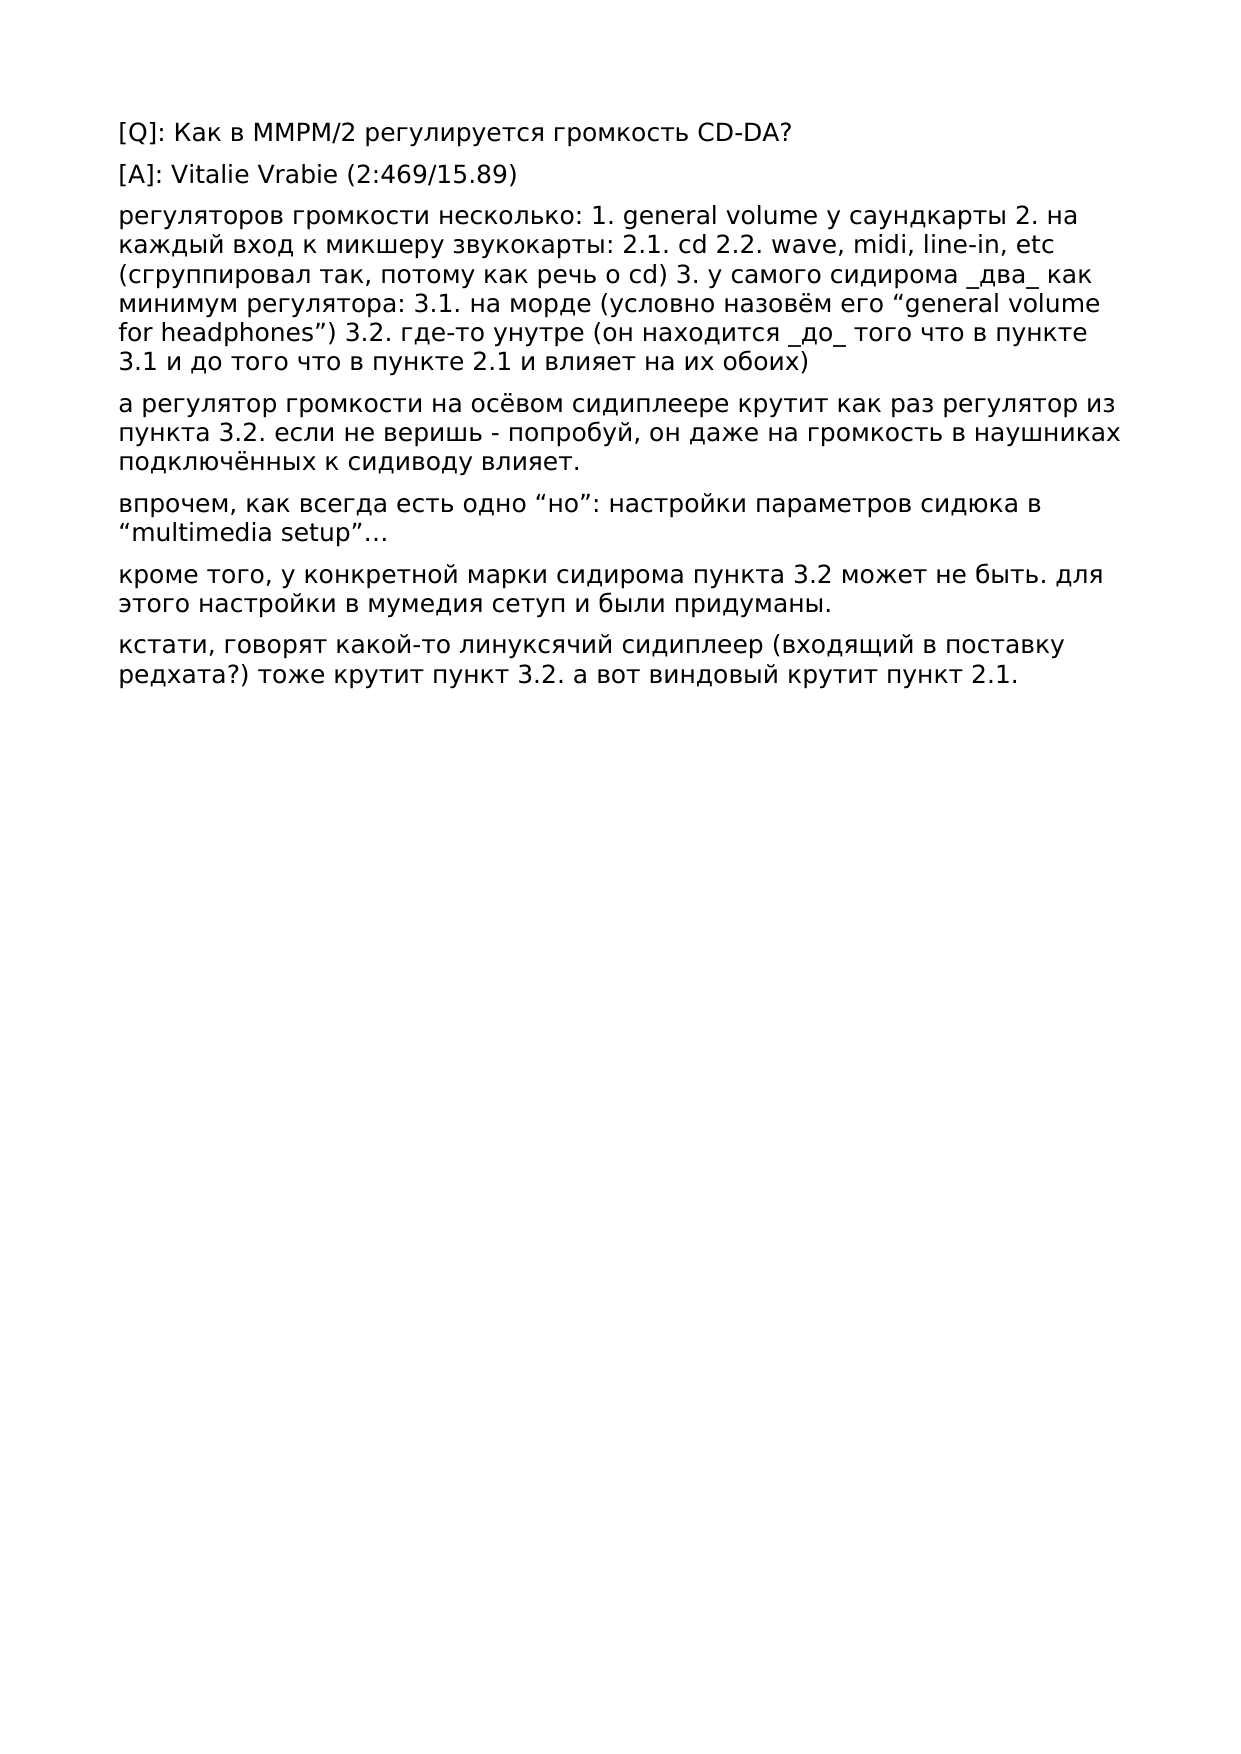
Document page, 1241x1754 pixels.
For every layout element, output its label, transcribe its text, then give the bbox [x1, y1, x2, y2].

text а регулятор громкости на осёвом сидиплеере крутит как раз регулятор из пункта 3.2. если не веришь - попробуй, он даже на громкость в наушниках подключённых к сидиводу влияет. [118, 389, 1122, 476]
text впрочем, как всегда есть одно “но”: настройки параметров сидюка в “multimedia setup”… [118, 489, 1122, 547]
text регуляторов громкости несколько: 1. general volume у саундкарты 2. на каждый вход к микшеру звукокарты: 2.1. cd 2.2. wave, midi, line-in, etc (сгруппировал так, потому как речь о cd) 3. у самого сидирома _два_ как минимум регулятора: 3.1. на морде (условно назовём его “general volume for headphones”) 3.2. где-то унутре (он находится _до_ того что в пункте 3.1 и до того что в пункте 2.1 и влияет на их обоих) [118, 201, 1122, 376]
text [Q]: Как в MMPM/2 регулируется громкость CD-DA? [118, 118, 1122, 147]
text кроме того, у конкретной марки сидирома пункта 3.2 может не быть. для этого настройки в мумедия сетуп и были придуманы. [118, 560, 1122, 618]
text кстати, говорят какой-то линуксячий сидиплеер (входящий в поставку редхата?) тоже крутит пункт 3.2. а вот виндовый крутит пункт 2.1. [118, 631, 1122, 689]
text [A]: Vitalie Vrabie (2:469/15.89) [118, 160, 1122, 189]
